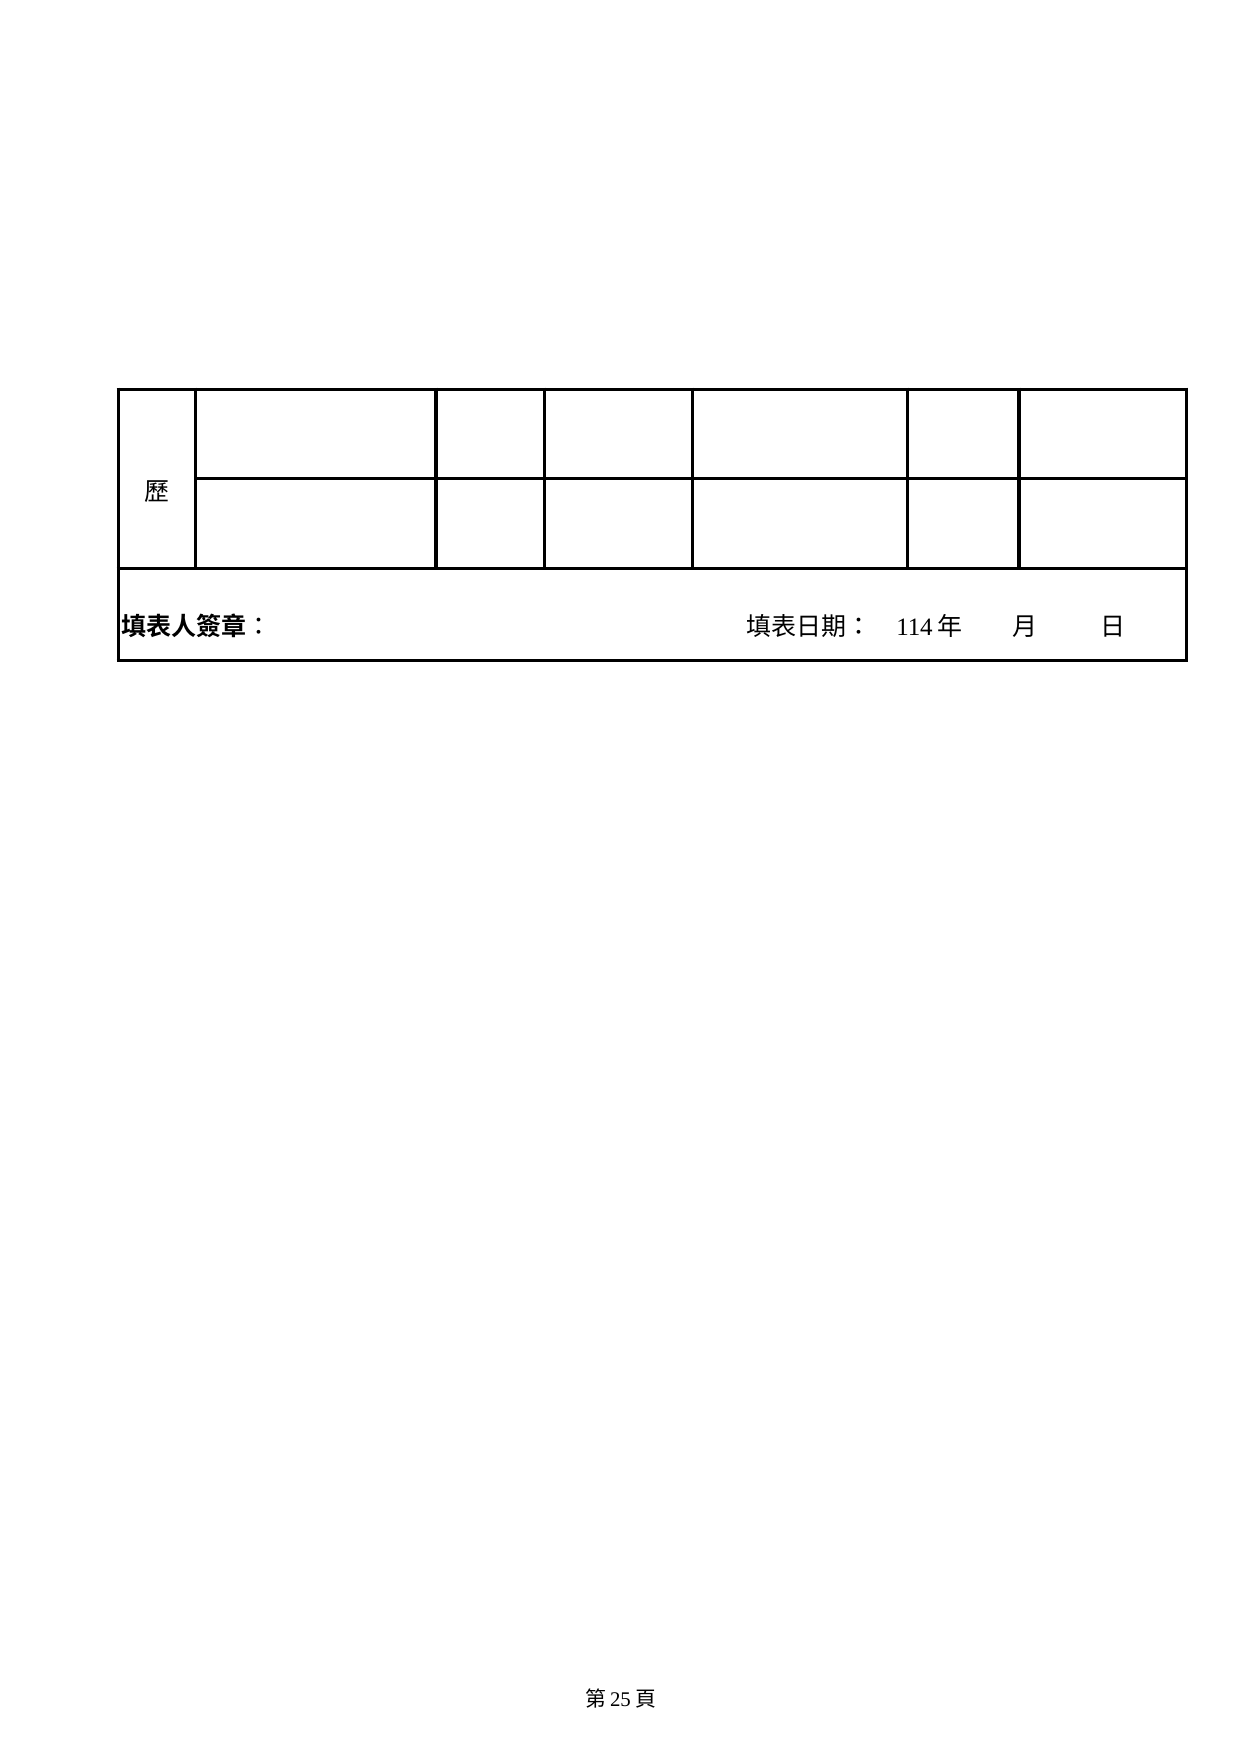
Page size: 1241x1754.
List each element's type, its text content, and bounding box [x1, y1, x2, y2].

table_cell [197, 480, 434, 567]
table_cell 歷 [120, 391, 194, 567]
table_cell [438, 391, 543, 477]
table_cell [546, 480, 691, 567]
table_cell [909, 480, 1017, 567]
table_cell 填表人簽章： 填表日期： 114年 月 日 [120, 570, 1185, 659]
table_cell [1021, 391, 1185, 477]
table_cell [197, 391, 434, 477]
table_cell [438, 480, 543, 567]
table_cell [909, 391, 1017, 477]
table_cell [1021, 480, 1185, 567]
table_cell [694, 391, 906, 477]
table_cell [546, 391, 691, 477]
table_cell [694, 480, 906, 567]
